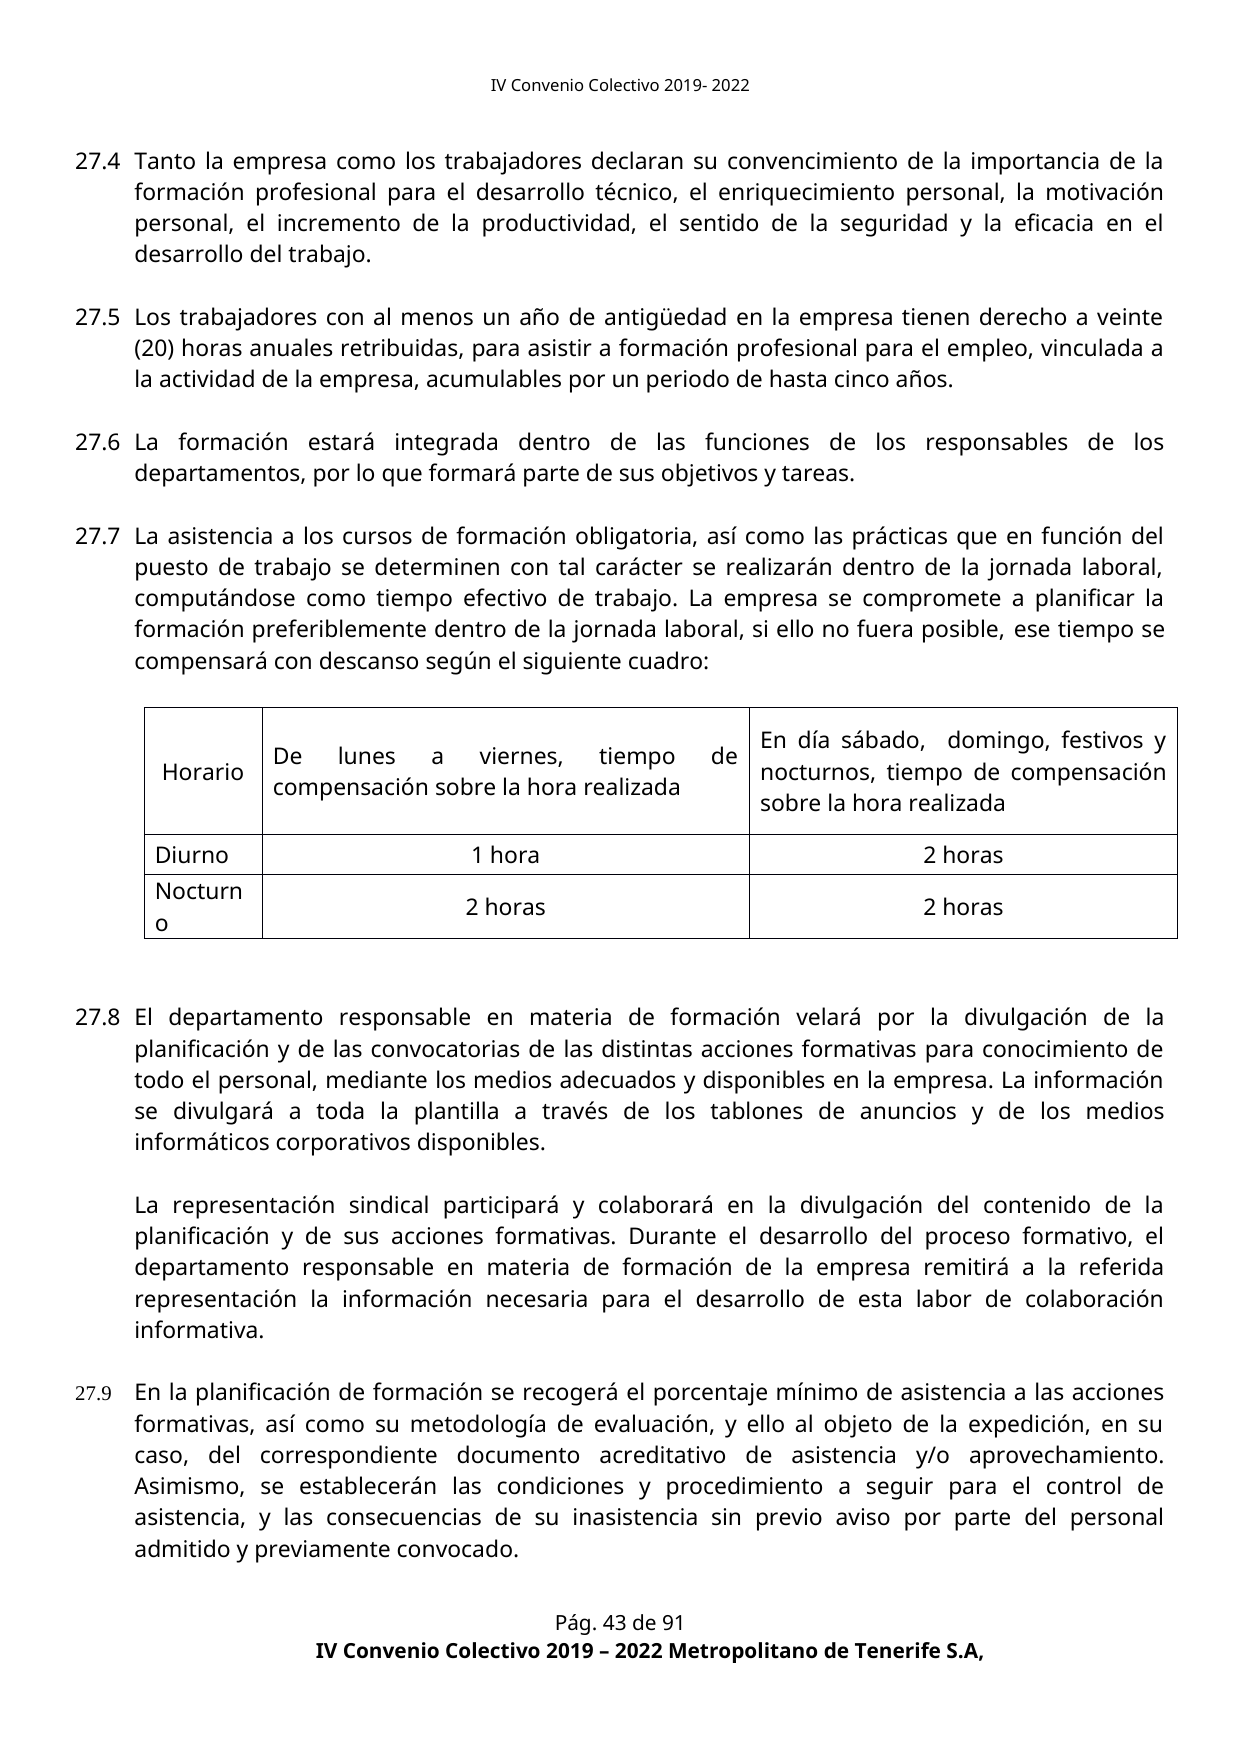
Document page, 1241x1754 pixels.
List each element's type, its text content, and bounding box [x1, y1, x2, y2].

list El departamento responsable en materia de formación velará por la divulgación de la planificación y de las convocatorias de las distintas acciones formativas para conocimiento de todo el personal, mediante los medios adecuados y disponibles en la empresa. La información se divulgará a toda la plantilla a través de los tablones de anuncios y de los medios informáticos corporativos disponibles. [75, 1001, 1165, 1158]
table_cell 2 horas [750, 835, 1177, 874]
table_cell Nocturno [145, 875, 262, 938]
list La asistencia a los cursos de formación obligatoria, así como las prácticas que en función del puesto de trabajo se determinen con tal carácter se realizarán dentro de la jornada laboral, computándose como tiempo efectivo de trabajo. La empresa se compromete a planificar la formación preferiblemente dentro de la jornada laboral, si ello no fuera posible, ese tiempo se compensará con descanso según el siguiente cuadro: [75, 520, 1165, 676]
table_cell 1 hora [263, 835, 749, 874]
list Los trabajadores con al menos un año de antigüedad en la empresa tienen derecho a veinte (20) horas anuales retribuidas, para asistir a formación profesional para el empleo, vinculada a la actividad de la empresa, acumulables por un periodo de hasta cinco años. [75, 301, 1165, 395]
list La formación estará integrada dentro de las funciones de los responsables de los departamentos, por lo que formará parte de sus objetivos y tareas. [75, 426, 1165, 488]
text La representación sindical participará y colaborará en la divulgación del contenido de la planificación y de sus acciones formativas. Durante el desarrollo del proceso formativo, el departamento responsable en materia de formación de la empresa remitirá a la referida representación la información necesaria para el desarrollo de esta labor de colaboración informativa. [134, 1189, 1165, 1345]
list Tanto la empresa como los trabajadores declaran su convencimiento de la importancia de la formación profesional para el desarrollo técnico, el enriquecimiento personal, la motivación personal, el incremento de la productividad, el sentido de la seguridad y la eficacia en el desarrollo del trabajo. [75, 145, 1165, 270]
table_header Horario [145, 708, 262, 834]
list En la planificación de formación se recogerá el porcentaje mínimo de asistencia a las acciones formativas, así como su metodología de evaluación, y ello al objeto de la expedición, en su caso, del correspondiente documento acreditativo de asistencia y/o aprovechamiento. Asimismo, se establecerán las condiciones y procedimiento a seguir para el control de asistencia, y las consecuencias de su inasistencia sin previo aviso por parte del personal admitido y previamente convocado. [75, 1376, 1165, 1564]
table_cell 2 horas [750, 875, 1177, 938]
table_cell 2 horas [263, 875, 749, 938]
table_header En día sábado, domingo, festivos y nocturnos, tiempo de compensación sobre la hora realizada [750, 708, 1177, 834]
table_header De lunes a viernes, tiempo de compensación sobre la hora realizada [263, 708, 749, 834]
table_cell Diurno [145, 835, 262, 874]
